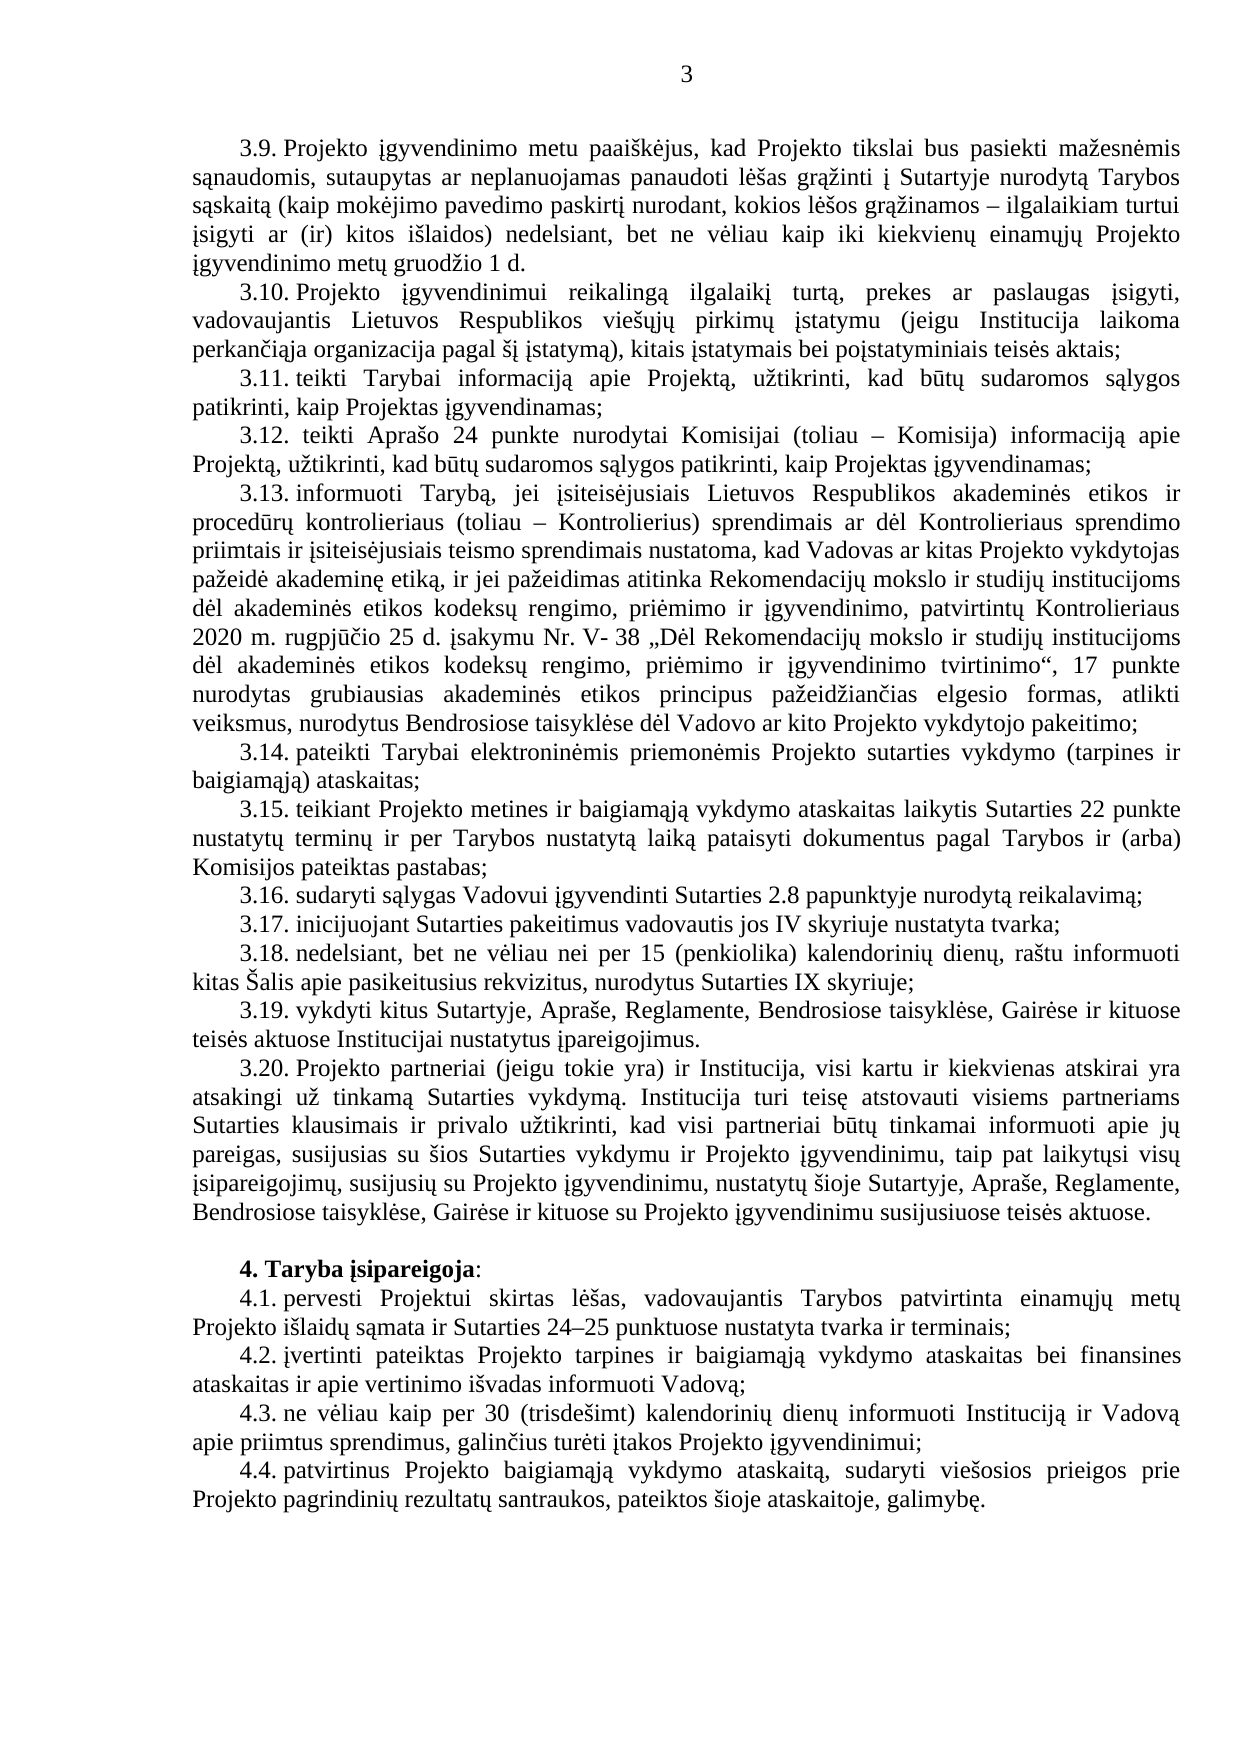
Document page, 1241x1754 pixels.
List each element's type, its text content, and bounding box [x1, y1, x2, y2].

text 4.3. ne vėliau kaip per 30 (trisdešimt) kalendorinių dienų informuoti Instituciją ir Vadovą apie priimtus sprendimus, galinčius turėti įtakos Projekto įgyvendinimui; [192, 1398, 1181, 1455]
text 3.9. Projekto įgyvendinimo metu paaiškėjus, kad Projekto tikslai bus pasiekti mažesnėmis sąnaudomis, sutaupytas ar neplanuojamas panaudoti lėšas grąžinti į Sutartyje nurodytą Tarybos sąskaitą (kaip mokėjimo pavedimo paskirtį nurodant, kokios lėšos grąžinamos – ilgalaikiam turtui įsigyti ar (ir) kitos išlaidos) nedelsiant, bet ne vėliau kaip iki kiekvienų einamųjų Projekto įgyvendinimo metų gruodžio 1 d. [192, 133, 1181, 277]
text 4.1. pervesti Projektui skirtas lėšas, vadovaujantis Tarybos patvirtinta einamųjų metų Projekto išlaidų sąmata ir Sutarties 24–25 punktuose nustatyta tvarka ir terminais; [192, 1283, 1181, 1340]
text 4.2. įvertinti pateiktas Projekto tarpines ir baigiamąją vykdymo ataskaitas bei finansines ataskaitas ir apie vertinimo išvadas informuoti Vadovą; [192, 1340, 1181, 1398]
text 4.4. patvirtinus Projekto baigiamąją vykdymo ataskaitą, sudaryti viešosios prieigos prie Projekto pagrindinių rezultatų santraukos, pateiktos šioje ataskaitoje, galimybę. [192, 1455, 1181, 1513]
text 3.10. Projekto įgyvendinimui reikalingą ilgalaikį turtą, prekes ar paslaugas įsigyti, vadovaujantis Lietuvos Respublikos viešųjų pirkimų įstatymu (jeigu Institucija laikoma perkančiąja organizacija pagal šį įstatymą), kitais įstatymais bei poįstatyminiais teisės aktais; [192, 277, 1181, 363]
text 3.15. teikiant Projekto metines ir baigiamąją vykdymo ataskaitas laikytis Sutarties 22 punkte nustatytų terminų ir per Tarybos nustatytą laiką pataisyti dokumentus pagal Tarybos ir (arba) Komisijos pateiktas pastabas; [192, 794, 1181, 880]
text 4. Taryba įsipareigoja: [192, 1254, 1181, 1283]
text 3.19. vykdyti kitus Sutartyje, Apraše, Reglamente, Bendrosiose taisyklėse, Gairėse ir kituose teisės aktuose Institucijai nustatytus įpareigojimus. [192, 995, 1181, 1053]
text 3.16. sudaryti sąlygas Vadovui įgyvendinti Sutarties 2.8 papunktyje nurodytą reikalavimą; [192, 880, 1181, 909]
text 3.17. inicijuojant Sutarties pakeitimus vadovautis jos IV skyriuje nustatyta tvarka; [192, 909, 1181, 938]
text 3.18. nedelsiant, bet ne vėliau nei per 15 (penkiolika) kalendorinių dienų, raštu informuoti kitas Šalis apie pasikeitusius rekvizitus, nurodytus Sutarties IX skyriuje; [192, 938, 1181, 995]
text 3.11. teikti Tarybai informaciją apie Projektą, užtikrinti, kad būtų sudaromos sąlygos patikrinti, kaip Projektas įgyvendinamas; [192, 363, 1181, 420]
text 3.20. Projekto partneriai (jeigu tokie yra) ir Institucija, visi kartu ir kiekvienas atskirai yra atsakingi už tinkamą Sutarties vykdymą. Institucija turi teisę atstovauti visiems partneriams Sutarties klausimais ir privalo užtikrinti, kad visi partneriai būtų tinkamai informuoti apie jų pareigas, susijusias su šios Sutarties vykdymu ir Projekto įgyvendinimu, taip pat laikytųsi visų įsipareigojimų, susijusių su Projekto įgyvendinimu, nustatytų šioje Sutartyje, Apraše, Reglamente, Bendrosiose taisyklėse, Gairėse ir kituose su Projekto įgyvendinimu susijusiuose teisės aktuose. [192, 1053, 1181, 1225]
text 3.13. informuoti Tarybą, jei įsiteisėjusiais Lietuvos Respublikos akademinės etikos ir procedūrų kontrolieriaus (toliau – Kontrolierius) sprendimais ar dėl Kontrolieriaus sprendimo priimtais ir įsiteisėjusiais teismo sprendimais nustatoma, kad Vadovas ar kitas Projekto vykdytojas pažeidė akademinę etiką, ir jei pažeidimas atitinka Rekomendacijų mokslo ir studijų institucijoms dėl akademinės etikos kodeksų rengimo, priėmimo ir įgyvendinimo, patvirtintų Kontrolieriaus 2020 m. rugpjūčio 25 d. įsakymu Nr. V- 38 „Dėl Rekomendacijų mokslo ir studijų institucijoms dėl akademinės etikos kodeksų rengimo, priėmimo ir įgyvendinimo tvirtinimo“, 17 punkte nurodytas grubiausias akademinės etikos principus pažeidžiančias elgesio formas, atlikti veiksmus, nurodytus Bendrosiose taisyklėse dėl Vadovo ar kito Projekto vykdytojo pakeitimo; [192, 478, 1181, 737]
text 3.12. teikti Aprašo 24 punkte nurodytai Komisijai (toliau – Komisija) informaciją apie Projektą, užtikrinti, kad būtų sudaromos sąlygos patikrinti, kaip Projektas įgyvendinamas; [192, 420, 1181, 478]
text 3.14. pateikti Tarybai elektroninėmis priemonėmis Projekto sutarties vykdymo (tarpines ir baigiamąją) ataskaitas; [192, 737, 1181, 794]
